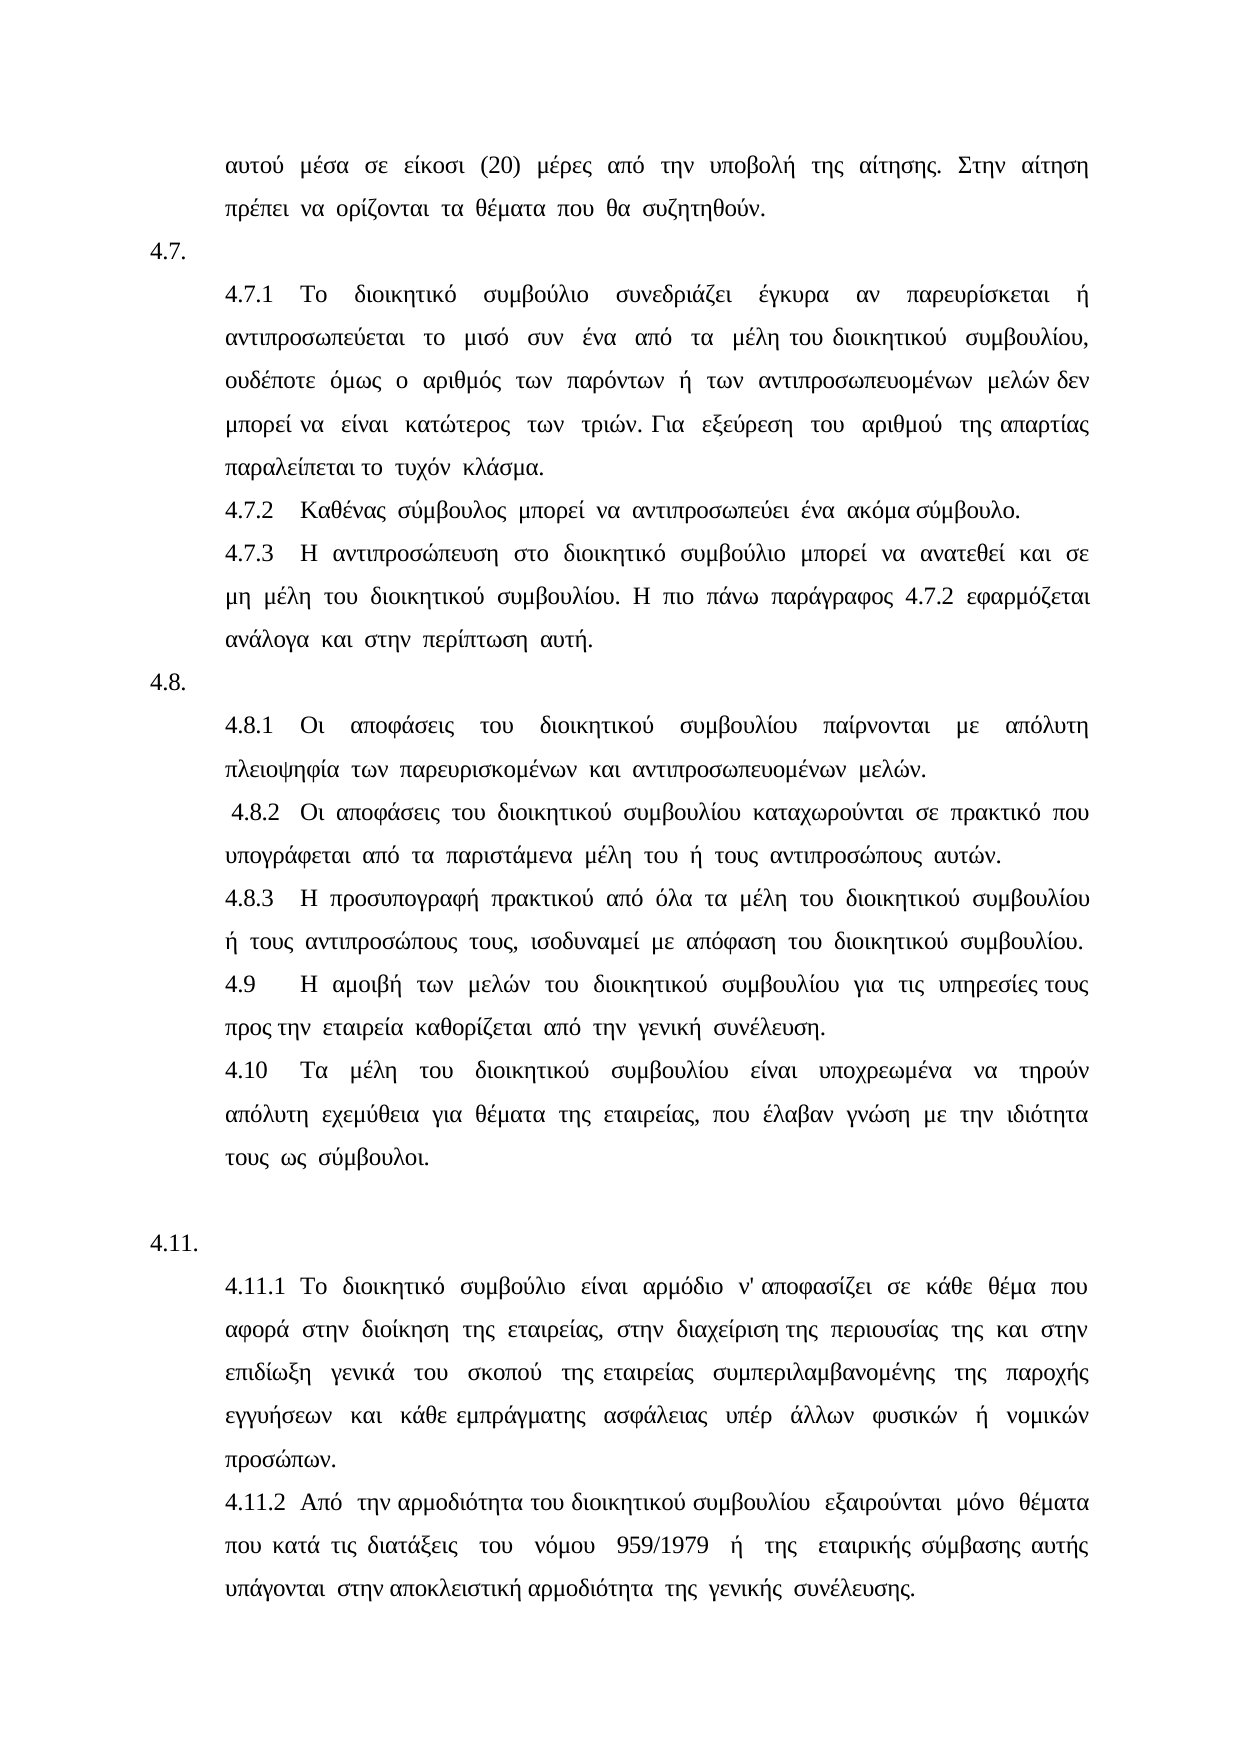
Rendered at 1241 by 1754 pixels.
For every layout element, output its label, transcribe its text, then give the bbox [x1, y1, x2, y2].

text 4.8.3 Η προσυπογραφή πρακτικού από όλα τα μέλη του διοικητικού συμβουλίου ή τους αντιπροσώπους τους, ισοδυναμεί με απόφαση του διοικητικού συμβουλίου. [225, 883, 1090, 955]
text 4.11.2 Από την αρμοδιότητα του διοικητικού συμβουλίου εξαιρούνται μόνο θέματα που κατά τις διατάξεις του νόμου 959/1979 ή της εταιρικής σύμβασης αυτής υπάγονται στην αποκλειστική αρμοδιότητα της γενικής συνέλευσης. [225, 1487, 1090, 1602]
text 4.7. [150, 236, 1090, 265]
text 4.7.2 Καθένας σύμβουλος μπορεί να αντιπροσωπεύει ένα ακόμα σύμβουλο. [225, 495, 1090, 524]
text 4.8. [150, 667, 1090, 696]
text 4.8.1 Οι αποφάσεις του διοικητικού συμβουλίου παίρνονται με απόλυτη πλειοψηφία των παρευρισκομένων και αντιπροσωπευομένων μελών. [225, 711, 1090, 782]
text 4.11. [150, 1228, 1090, 1257]
text 4.8.2 Οι αποφάσεις του διοικητικού συμβουλίου καταχωρούνται σε πρακτικό που υπογράφεται από τα παριστάμενα μέλη του ή τους αντιπροσώπους αυτών. [225, 797, 1090, 869]
text 4.11.1 Το διοικητικό συμβούλιο είναι αρμόδιο ν' αποφασίζει σε κάθε θέμα που αφορά στην διοίκηση της εταιρείας, στην διαχείριση της περιουσίας της και στην επιδίωξη γενικά του σκοπού της εταιρείας συμπεριλαμβανομένης της παροχής εγγυήσεων και κάθε εμπράγματης ασφάλειας υπέρ άλλων φυσικών ή νομικών προσώπων. [225, 1271, 1090, 1472]
text 4.10 Τα μέλη του διοικητικού συμβουλίου είναι υποχρεωμένα να τηρούν απόλυτη εχεμύθεια για θέματα της εταιρείας, που έλαβαν γνώση με την ιδιότητα τους ως σύμβουλοι. [225, 1056, 1090, 1171]
text αυτού μέσα σε είκοσι (20) μέρες από την υποβολή της αίτησης. Στην αίτηση πρέπει να ορίζονται τα θέματα που θα συζητηθούν. [225, 150, 1090, 222]
text 4.7.1 Το διοικητικό συμβούλιο συνεδριάζει έγκυρα αν παρευρίσκεται ή αντιπροσωπεύεται το μισό συν ένα από τα μέλη του διοικητικού συμβουλίου, ουδέποτε όμως ο αριθμός των παρόντων ή των αντιπροσωπευομένων μελών δεν μπορεί να είναι κατώτερος των τριών. Για εξεύρεση του αριθμού της απαρτίας παραλείπεται το τυχόν κλάσμα. [225, 279, 1090, 481]
text 4.9 Η αμοιβή των μελών του διοικητικού συμβουλίου για τις υπηρεσίες τους προς την εταιρεία καθορίζεται από την γενική συνέλευση. [225, 969, 1090, 1041]
text 4.7.3 Η αντιπροσώπευση στο διοικητικό συμβούλιο μπορεί να ανατεθεί και σε μη μέλη του διοικητικού συμβουλίου. Η πιο πάνω παράγραφος 4.7.2 εφαρμόζεται ανάλογα και στην περίπτωση αυτή. [225, 538, 1090, 653]
